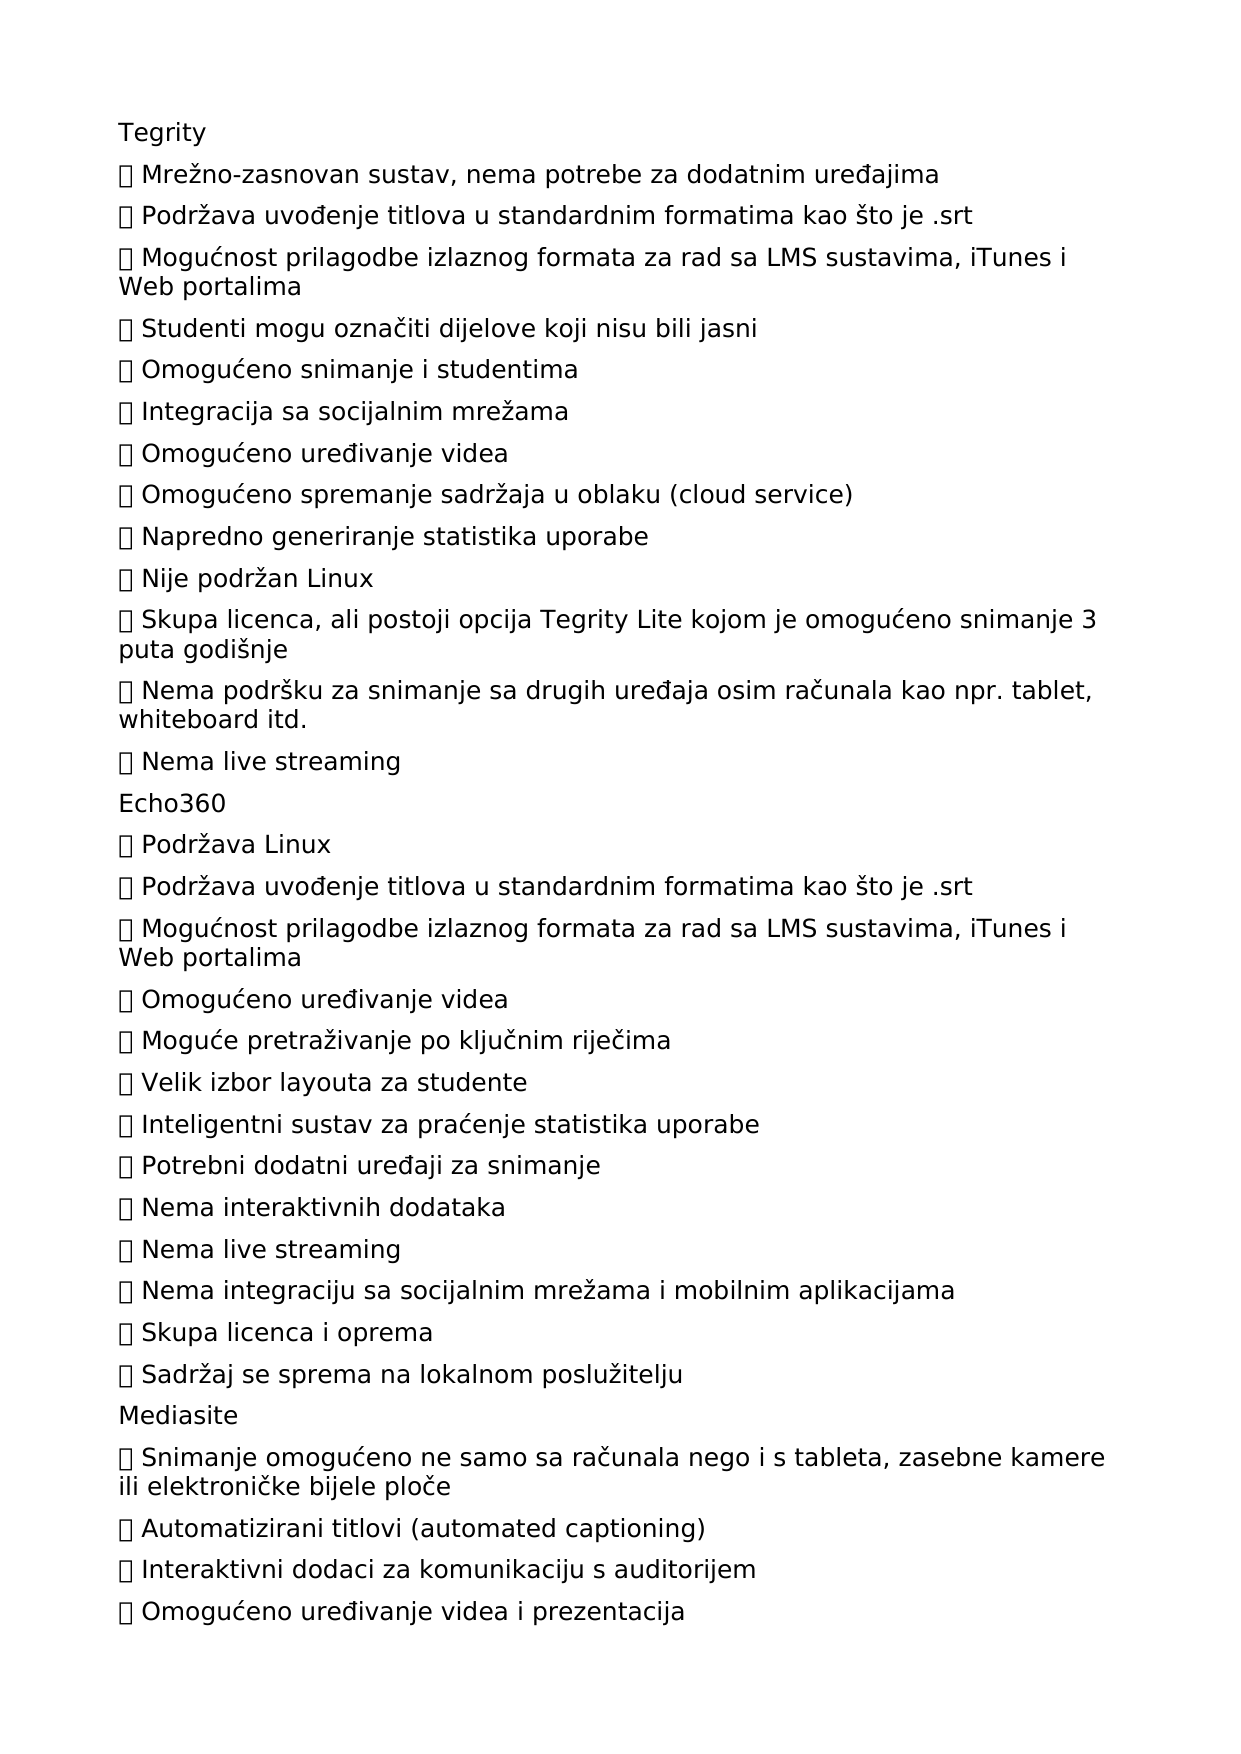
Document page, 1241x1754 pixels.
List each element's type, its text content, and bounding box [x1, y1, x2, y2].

text  Nema live streaming [118, 747, 1122, 776]
text  Nije podržan Linux [118, 564, 1122, 593]
text Tegrity [118, 118, 1122, 147]
text  Nema integraciju sa socijalnim mrežama i mobilnim aplikacijama [118, 1276, 1122, 1306]
text  Moguće pretraživanje po ključnim riječima [118, 1026, 1122, 1056]
text  Studenti mogu označiti dijelove koji nisu bili jasni [118, 314, 1122, 343]
text  Napredno generiranje statistika uporabe [118, 522, 1122, 551]
text  Podržava uvođenje titlova u standardnim formatima kao što je .srt [118, 201, 1122, 231]
text Echo360 [118, 789, 1122, 818]
text  Nema podršku za snimanje sa drugih uređaja osim računala kao npr. tablet, whiteboard itd. [118, 676, 1122, 735]
text  Omogućeno uređivanje videa [118, 439, 1122, 468]
text  Nema live streaming [118, 1235, 1122, 1264]
text  Omogućeno uređivanje videa [118, 985, 1122, 1014]
text  Sadržaj se sprema na lokalnom poslužitelju [118, 1360, 1122, 1389]
text Mediasite [118, 1401, 1122, 1431]
text  Potrebni dodatni uređaji za snimanje [118, 1151, 1122, 1181]
text  Skupa licenca, ali postoji opcija Tegrity Lite kojom je omogućeno snimanje 3 puta godišnje [118, 606, 1122, 664]
text  Podržava uvođenje titlova u standardnim formatima kao što je .srt [118, 872, 1122, 901]
text  Integracija sa socijalnim mrežama [118, 397, 1122, 426]
text  Mogućnost prilagodbe izlaznog formata za rad sa LMS sustavima, iTunes i Web portalima [118, 243, 1122, 301]
text  Inteligentni sustav za praćenje statistika uporabe [118, 1110, 1122, 1139]
text  Skupa licenca i oprema [118, 1318, 1122, 1347]
text  Nema interaktivnih dodataka [118, 1193, 1122, 1222]
text  Podržava Linux [118, 831, 1122, 860]
text  Omogućeno snimanje i studentima [118, 356, 1122, 385]
text  Interaktivni dodaci za komunikaciju s auditorijem [118, 1556, 1122, 1585]
text  Automatizirani titlovi (automated captioning) [118, 1514, 1122, 1543]
text  Mrežno-zasnovan sustav, nema potrebe za dodatnim uređajima [118, 160, 1122, 189]
text  Omogućeno uređivanje videa i prezentacija [118, 1597, 1122, 1626]
text  Velik izbor layouta za studente [118, 1068, 1122, 1097]
text  Omogućeno spremanje sadržaja u oblaku (cloud service) [118, 481, 1122, 510]
text  Mogućnost prilagodbe izlaznog formata za rad sa LMS sustavima, iTunes i Web portalima [118, 914, 1122, 972]
text  Snimanje omogućeno ne samo sa računala nego i s tableta, zasebne kamere ili elektroničke bijele ploče [118, 1443, 1122, 1501]
